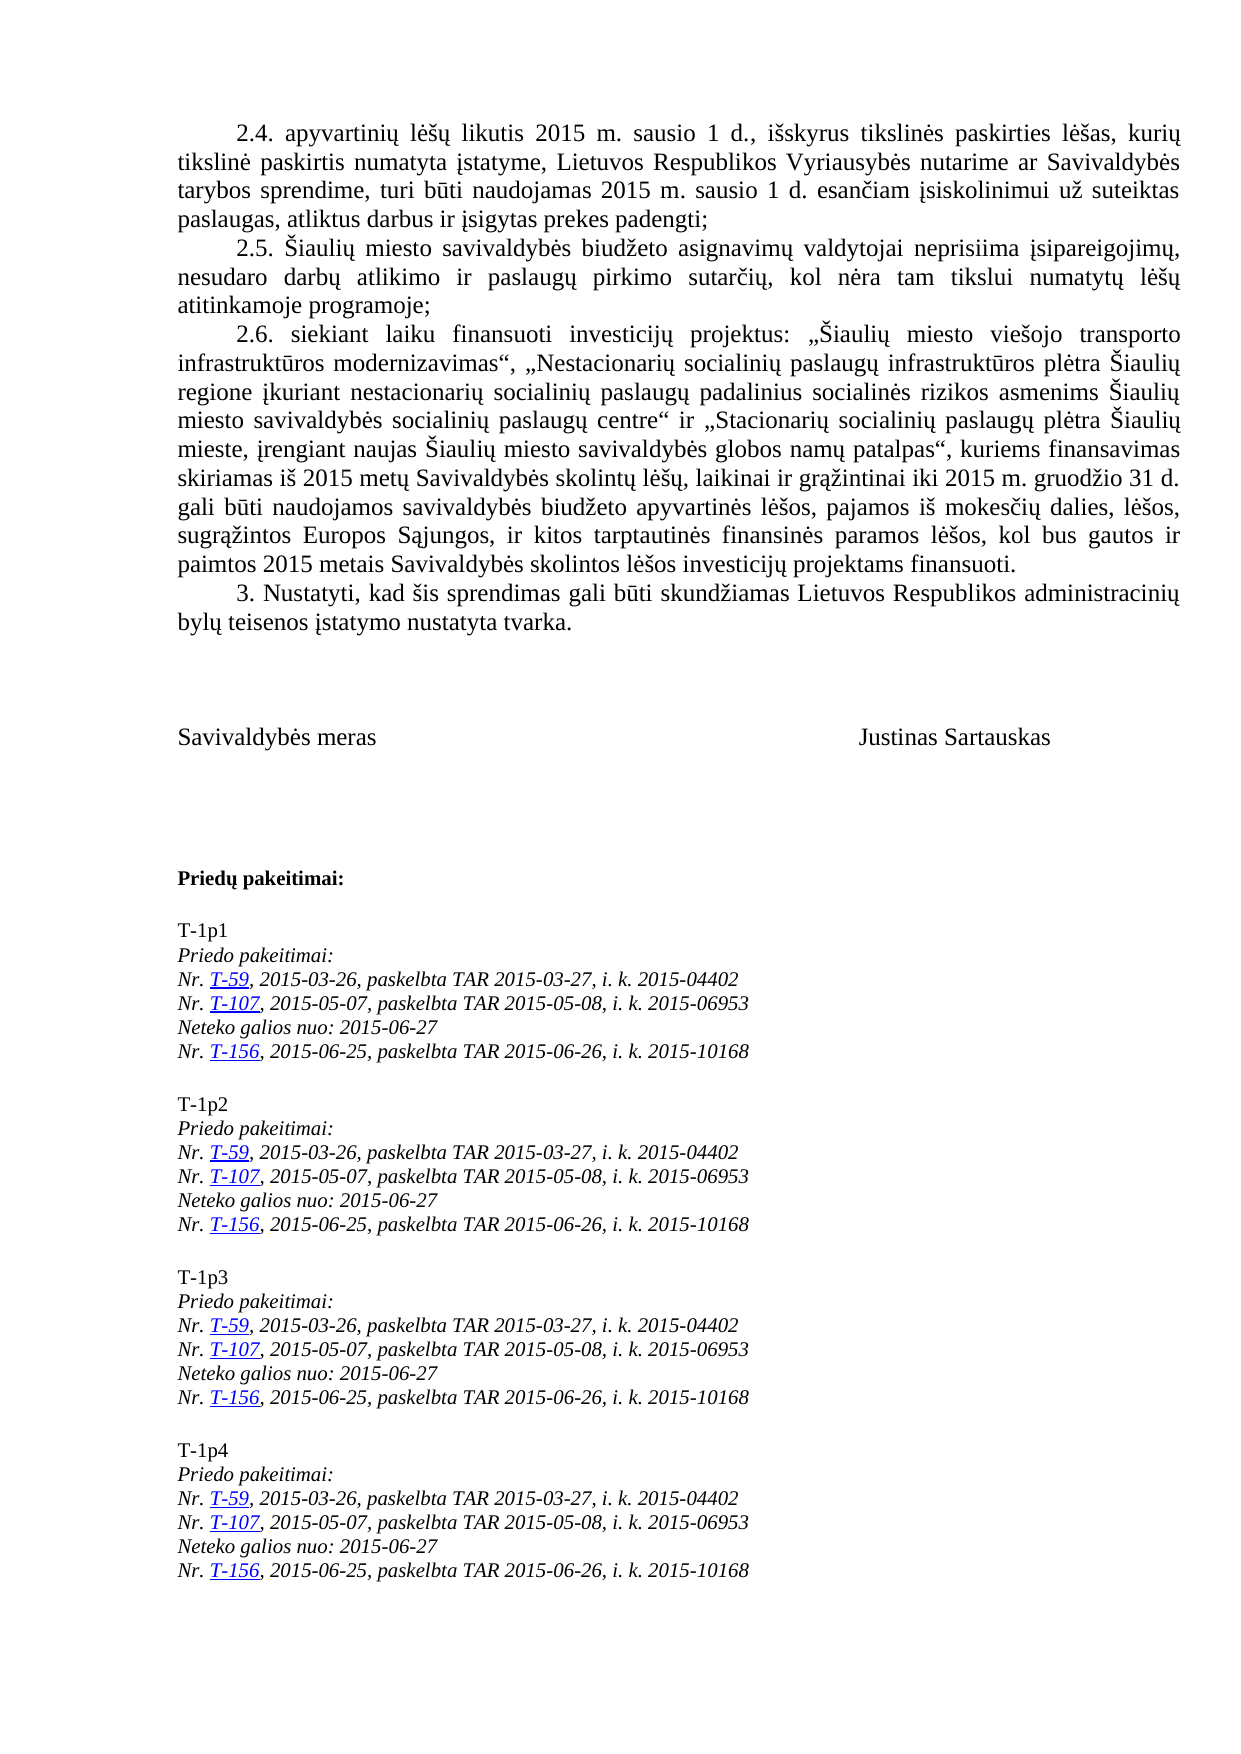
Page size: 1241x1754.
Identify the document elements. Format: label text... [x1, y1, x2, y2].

text Nr. T-107, 2015-05-07, paskelbta TAR 2015-05-08, i. k. 2015-06953 [177, 1164, 1181, 1188]
text Nr. T-156, 2015-06-25, paskelbta TAR 2015-06-26, i. k. 2015-10168 [177, 1212, 1181, 1236]
text T-1p3 [177, 1265, 1181, 1289]
text Neteko galios nuo: 2015-06-27 [177, 1361, 1181, 1385]
text 2.4. apyvartinių lėšų likutis 2015 m. sausio 1 d., išskyrus tikslinės paskirties lėšas, kurių tikslinė paskirtis numatyta įstatyme, Lietuvos Respublikos Vyriausybės nutarime ar Savivaldybės tarybos sprendime, turi būti naudojamas 2015 m. sausio 1 d. esančiam įsiskolinimui už suteiktas paslaugas, atliktus darbus ir įsigytas prekes padengti; [177, 118, 1181, 233]
text Neteko galios nuo: 2015-06-27 [177, 1188, 1181, 1212]
text T-1p1 [177, 918, 1181, 942]
text T-1p4 [177, 1438, 1181, 1462]
text T-1p2 [177, 1092, 1181, 1116]
text Priedo pakeitimai: [177, 942, 1181, 967]
text Neteko galios nuo: 2015-06-27 [177, 1015, 1181, 1039]
text 3. Nustatyti, kad šis sprendimas gali būti skundžiamas Lietuvos Respublikos administracinių bylų teisenos įstatymo nustatyta tvarka. [177, 578, 1181, 636]
text 2.6. siekiant laiku finansuoti investicijų projektus: „Šiaulių miesto viešojo transporto infrastruktūros modernizavimas“, „Nestacionarių socialinių paslaugų infrastruktūros plėtra Šiaulių regione įkuriant nestacionarių socialinių paslaugų padalinius socialinės rizikos asmenims Šiaulių miesto savivaldybės socialinių paslaugų centre“ ir „Stacionarių socialinių paslaugų plėtra Šiaulių mieste, įrengiant naujas Šiaulių miesto savivaldybės globos namų patalpas“, kuriems finansavimas skiriamas iš 2015 metų Savivaldybės skolintų lėšų, laikinai ir grąžintinai iki 2015 m. gruodžio 31 d. gali būti naudojamos savivaldybės biudžeto apyvartinės lėšos, pajamos iš mokesčių dalies, lėšos, sugrąžintos Europos Sąjungos, ir kitos tarptautinės finansinės paramos lėšos, kol bus gautos ir paimtos 2015 metais Savivaldybės skolintos lėšos investicijų projektams finansuoti. [177, 319, 1181, 578]
text Nr. T-59, 2015-03-26, paskelbta TAR 2015-03-27, i. k. 2015-04402 [177, 1486, 1181, 1510]
text Priedų pakeitimai: [177, 866, 1181, 890]
text Nr. T-156, 2015-06-25, paskelbta TAR 2015-06-26, i. k. 2015-10168 [177, 1039, 1181, 1063]
text Nr. T-59, 2015-03-26, paskelbta TAR 2015-03-27, i. k. 2015-04402 [177, 967, 1181, 991]
text Priedo pakeitimai: [177, 1116, 1181, 1140]
text Priedo pakeitimai: [177, 1462, 1181, 1486]
text Priedo pakeitimai: [177, 1289, 1181, 1313]
text Nr. T-107, 2015-05-07, paskelbta TAR 2015-05-08, i. k. 2015-06953 [177, 991, 1181, 1015]
text Nr. T-107, 2015-05-07, paskelbta TAR 2015-05-08, i. k. 2015-06953 [177, 1510, 1181, 1534]
text Nr. T-59, 2015-03-26, paskelbta TAR 2015-03-27, i. k. 2015-04402 [177, 1313, 1181, 1337]
text Neteko galios nuo: 2015-06-27 [177, 1534, 1181, 1558]
text Savivaldybės meras Justinas Sartauskas [177, 722, 1181, 751]
text Nr. T-107, 2015-05-07, paskelbta TAR 2015-05-08, i. k. 2015-06953 [177, 1337, 1181, 1361]
text 2.5. Šiaulių miesto savivaldybės biudžeto asignavimų valdytojai neprisiima įsipareigojimų, nesudaro darbų atlikimo ir paslaugų pirkimo sutarčių, kol nėra tam tikslui numatytų lėšų atitinkamoje programoje; [177, 233, 1181, 319]
text Nr. T-156, 2015-06-25, paskelbta TAR 2015-06-26, i. k. 2015-10168 [177, 1558, 1181, 1582]
text Nr. T-156, 2015-06-25, paskelbta TAR 2015-06-26, i. k. 2015-10168 [177, 1385, 1181, 1409]
text Nr. T-59, 2015-03-26, paskelbta TAR 2015-03-27, i. k. 2015-04402 [177, 1140, 1181, 1164]
